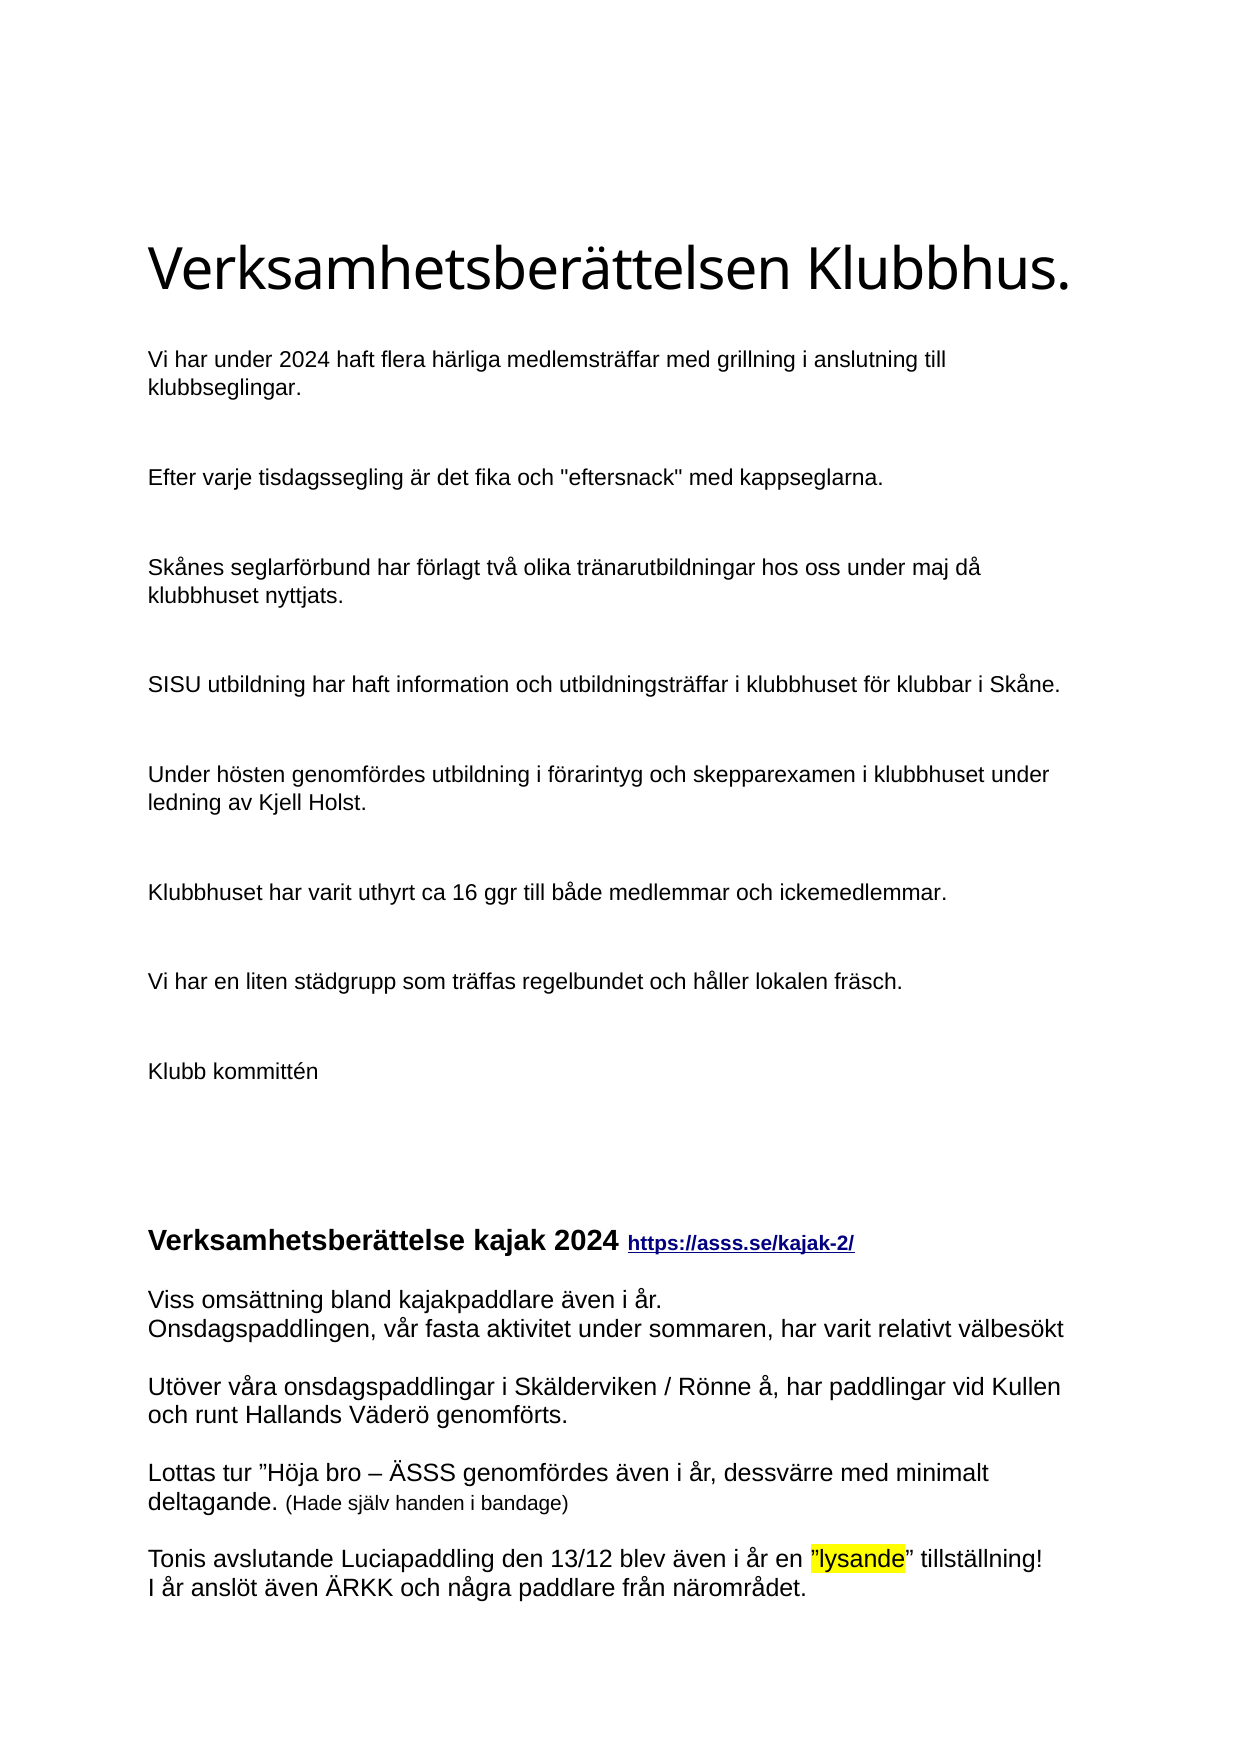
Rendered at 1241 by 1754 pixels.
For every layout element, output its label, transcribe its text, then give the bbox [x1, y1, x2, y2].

text SISU utbildning har haft information och utbildningsträffar i klubbhuset för klubbar i Skåne. [148, 671, 1093, 698]
text Verksamhetsberättelse kajak 2024 https://asss.se/kajak-2/ [148, 1223, 1093, 1256]
text Vi har under 2024 haft flera härliga medlemsträffar med grillning i anslutning till klubbseglingar. [148, 346, 1093, 401]
text Klubbhuset har varit uthyrt ca 16 ggr till både medlemmar och ickemedlemmar. [148, 878, 1093, 905]
text Verksamhetsberättelsen Klubbhus. [148, 148, 1093, 307]
text Skånes seglarförbund har förlagt två olika tränarutbildningar hos oss under maj då klubbhuset nyttjats. [148, 553, 1093, 608]
text Viss omsättning bland kajakpaddlare även i år. [148, 1285, 1093, 1314]
text Onsdagspaddlingen, vår fasta aktivitet under sommaren, har varit relativt välbesökt [148, 1314, 1093, 1343]
text Utöver våra onsdagspaddlingar i Skälderviken / Rönne å, har paddlingar vid Kullen och runt Hallands Väderö genomförts. [148, 1371, 1093, 1429]
text Under hösten genomfördes utbildning i förarintyg och skepparexamen i klubbhuset under ledning av Kjell Holst. [148, 761, 1093, 815]
text Klubb kommittén [148, 1058, 1093, 1084]
text I år anslöt även ÄRKK och några paddlare från närområdet. [148, 1573, 1093, 1601]
text Lottas tur ”Höja bro – ÄSSS genomfördes även i år, dessvärre med minimalt deltagande. (Hade själv handen i bandage) [148, 1429, 1093, 1515]
text Tonis avslutande Luciapaddling den 13/12 blev även i år en ”lysande” tillställning! [148, 1544, 1093, 1573]
text Efter varje tisdagssegling är det fika och "eftersnack" med kappseglarna. [148, 464, 1093, 490]
text Vi har en liten städgrupp som träffas regelbundet och håller lokalen fräsch. [148, 968, 1093, 994]
